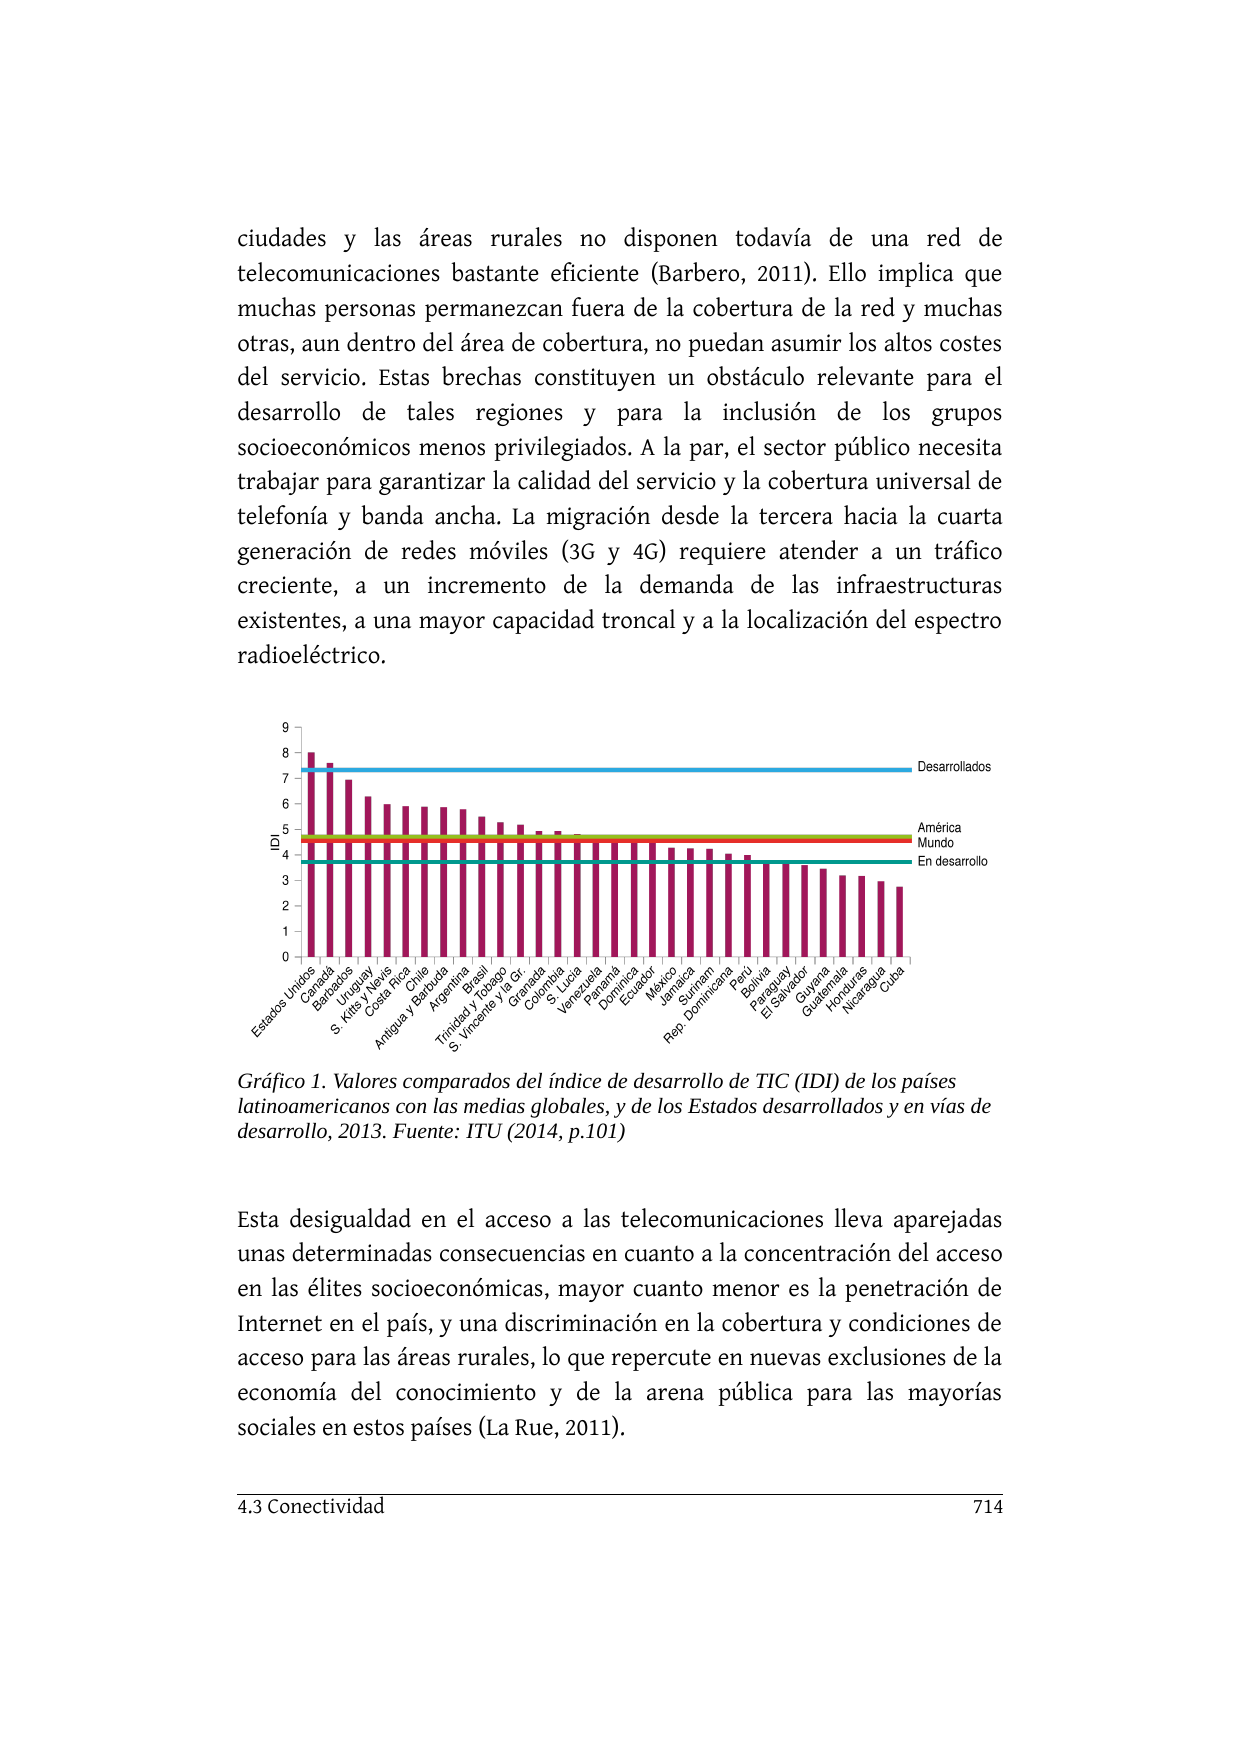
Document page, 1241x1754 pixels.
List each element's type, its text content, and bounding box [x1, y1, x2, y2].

text Gráfico 1. Valores comparados del índice de desarrollo de TIC (IDI) de los países latinoamericanos con las medias globales, y de los Estados desarrollados y en vías de desarrollo, 2013. Fuente: ITU (2014, p.101) [237, 1068, 1003, 1144]
text Esta desigualdad en el acceso a las telecomunicaciones lleva aparejadas unas determinadas consecuencias en cuanto a la concentración del acceso en las élites socioeconómicas, mayor cuanto menor es la penetración de Internet en el país, y una discriminación en la cobertura y condiciones de acceso para las áreas rurales, lo que repercute en nuevas exclusiones de la economía del conocimiento y de la arena pública para las mayorías sociales en estos países (La Rue, 2011). [237, 1205, 1003, 1442]
text ciudades y las áreas rurales no disponen todavía de una red de telecomunicaciones bastante eficiente (Barbero, 2011). Ello implica que muchas personas permanezcan fuera de la cobertura de la red y muchas otras, aun dentro del área de cobertura, no puedan asumir los altos costes del servicio. Estas brechas constituyen un obstáculo relevante para el desarrollo de tales regiones y para la inclusión de los grupos socioeconómicos menos privilegiados. A la par, el sector público necesita trabajar para garantizar la calidad del servicio y la cobertura universal de telefonía y banda ancha. La migración desde la tercera hacia la cuarta generación de redes móviles (3G y 4G) requiere atender a un tráfico creciente, a un incremento de la demanda de las infraestructuras existentes, a una mayor capacidad troncal y a la localización del espectro radioeléctrico. [237, 225, 1003, 670]
picture [237, 709, 1004, 1068]
